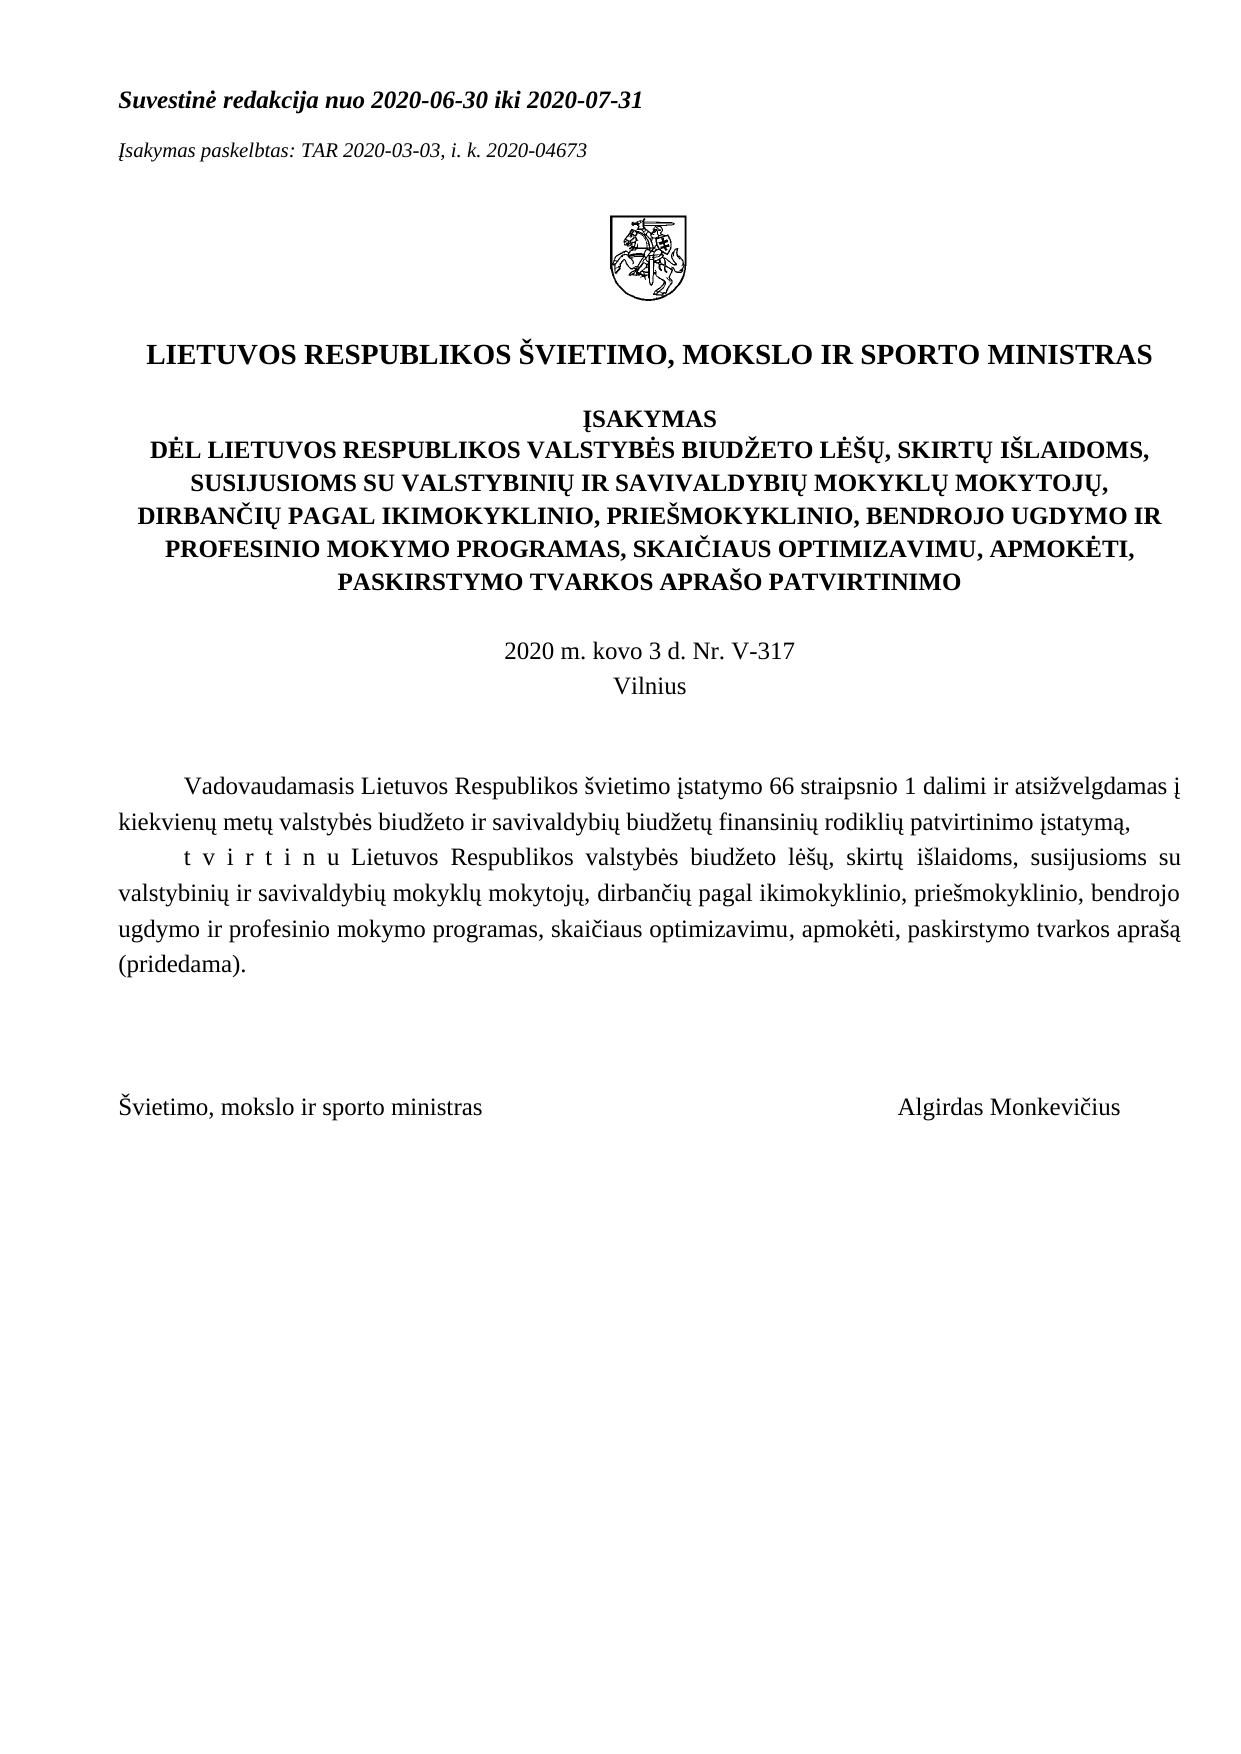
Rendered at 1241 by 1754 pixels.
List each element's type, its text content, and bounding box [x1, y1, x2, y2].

text Suvestinė redakcija nuo 2020-06-30 iki 2020-07-31 [118, 85, 1181, 114]
text ĮSAKYMAS [118, 404, 1181, 433]
text t v i r t i n u Lietuvos Respublikos valstybės biudžeto lėšų, skirtų išlaidoms, susijusioms su valstybinių ir savivaldybių mokyklų mokytojų, dirbančių pagal ikimokyklinio, priešmokyklinio, bendrojo ugdymo ir profesinio mokymo programas, skaičiaus optimizavimu, apmokėti, paskirstymo tvarkos aprašą (pridedama). [118, 842, 1181, 978]
text LIETUVOS RESPUBLIKOS ŠVIETIMO, MOKSLO IR SPORTO MINISTRAS [118, 337, 1181, 370]
text Švietimo, mokslo ir sporto ministras Algirdas Monkevičius [118, 1092, 1181, 1121]
text Dėl Lietuvos Respublikos valstybės biudžeto lėšų, skirtų išlaidoms, susijusioms su valstybinių ir savivaldybių mokyklų mokytojų, dirbančių pagal ikimokyklinio, priešmokyklinio, bendrojo ugdymo ir profesinio mokymo programas, SKAIČIAUS optimizavimu, apmokėti, paskirstymo tvarkos aprašo patvirtinimo [118, 435, 1181, 596]
text 2020 m. kovo 3 d. Nr. V-317 [118, 636, 1181, 664]
text Vilnius [118, 671, 1181, 700]
text Įsakymas paskelbtas: TAR 2020-03-03, i. k. 2020-04673 [118, 138, 1181, 162]
text Vadovaudamasis Lietuvos Respublikos švietimo įstatymo 66 straipsnio 1 dalimi ir atsižvelgdamas į kiekvienų metų valstybės biudžeto ir savivaldybių biudžetų finansinių rodiklių patvirtinimo įstatymą, [118, 771, 1181, 836]
